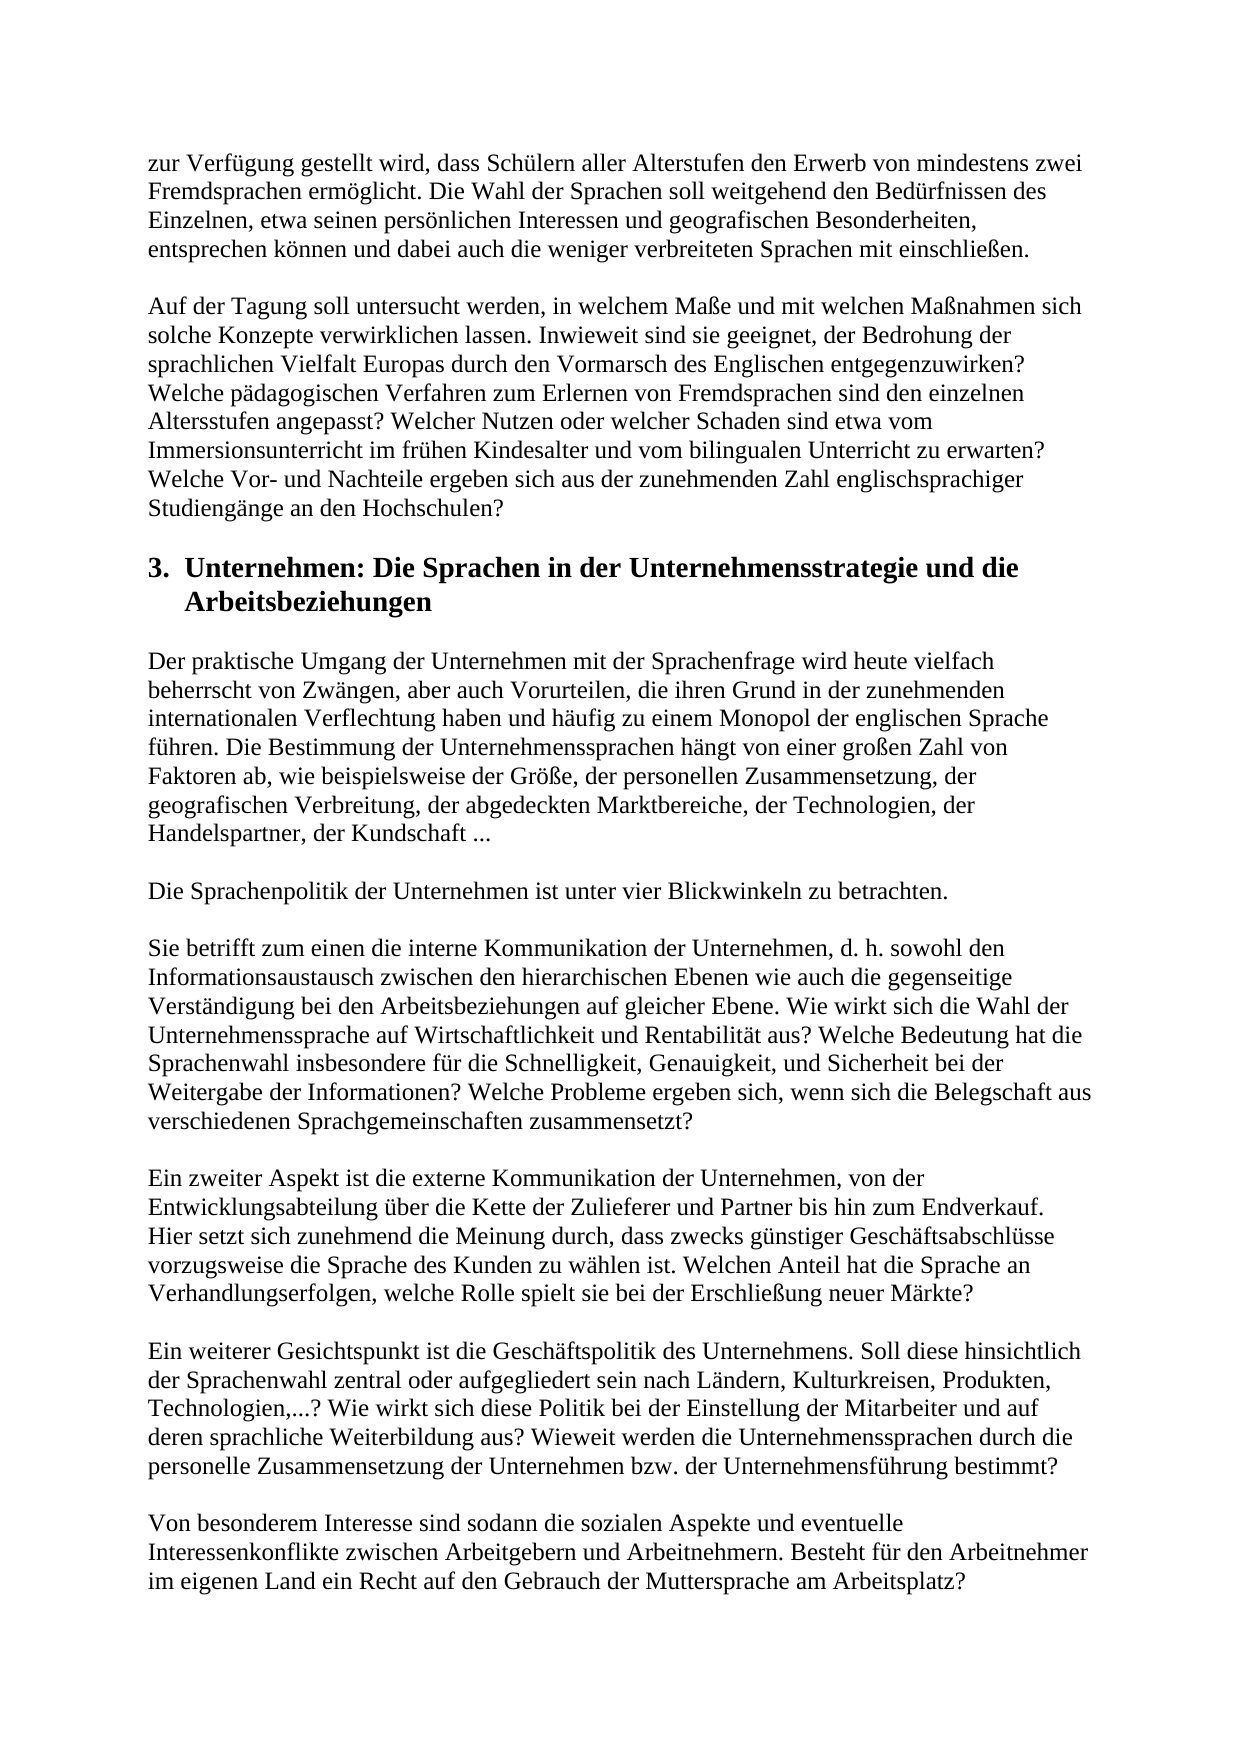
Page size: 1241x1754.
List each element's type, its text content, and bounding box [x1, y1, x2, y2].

text Sie betrifft zum einen die interne Kommunikation der Unternehmen, d. h. sowohl den Informationsaustausch zwischen den hierarchischen Ebenen wie auch die gegenseitige Verständigung bei den Arbeitsbeziehungen auf gleicher Ebene. Wie wirkt sich die Wahl der Unternehmenssprache auf Wirtschaftlichkeit und Rentabilität aus? Welche Bedeutung hat die Sprachenwahl insbesondere für die Schnelligkeit, Genauigkeit, und Sicherheit bei der Weitergabe der Informationen? Welche Probleme ergeben sich, wenn sich die Belegschaft aus verschiedenen Sprachgemeinschaften zusammensetzt? [148, 933, 1092, 1135]
text Ein weiterer Gesichtspunkt ist die Geschäftspolitik des Unternehmens. Soll diese hinsichtlich der Sprachenwahl zentral oder aufgegliedert sein nach Ländern, Kulturkreisen, Produkten, Technologien,...? Wie wirkt sich diese Politik bei der Einstellung der Mitarbeiter und auf deren sprachliche Weiterbildung aus? Wieweit werden die Unternehmenssprachen durch die personelle Zusammensetzung der Unternehmen bzw. der Unternehmensführung bestimmt? [148, 1336, 1092, 1480]
text entsprechen können und dabei auch die weniger verbreiteten Sprachen mit einschließen. [148, 234, 1092, 263]
text Ein zweiter Aspekt ist die externe Kommunikation der Unternehmen, von der Entwicklungsabteilung über die Kette der Zulieferer und Partner bis hin zum Endverkauf. Hier setzt sich zunehmend die Meinung durch, dass zwecks günstiger Geschäftsabschlüsse vorzugsweise die Sprache des Kunden zu wählen ist. Welchen Anteil hat die Sprache an Verhandlungserfolgen, welche Rolle spielt sie bei der Erschließung neuer Märkte? [148, 1163, 1092, 1307]
text zur Verfügung gestellt wird, dass Schülern aller Alterstufen den Erwerb von mindestens zwei Fremdsprachen ermöglicht. Die Wahl der Sprachen soll weitgehend den Bedürfnissen des Einzelnen, etwa seinen persönlichen Interessen und geografischen Besonderheiten, [148, 148, 1092, 234]
text Von besonderem Interesse sind sodann die sozialen Aspekte und eventuelle Interessenkonflikte zwischen Arbeitgebern und Arbeitnehmern. Besteht für den Arbeitnehmer im eigenen Land ein Recht auf den Gebrauch der Muttersprache am Arbeitsplatz? [148, 1508, 1092, 1595]
text Der praktische Umgang der Unternehmen mit der Sprachenfrage wird heute vielfach beherrscht von Zwängen, aber auch Vorurteilen, die ihren Grund in der zunehmenden internationalen Verflechtung haben und häufig zu einem Monopol der englischen Sprache führen. Die Bestimmung der Unternehmenssprachen hängt von einer großen Zahl von Faktoren ab, wie beispielsweise der Größe, der personellen Zusammensetzung, der geografischen Verbreitung, der abgedeckten Marktbereiche, der Technologien, der Handelspartner, der Kundschaft ... [148, 646, 1092, 847]
text Auf der Tagung soll untersucht werden, in welchem Maße und mit welchen Maßnahmen sich solche Konzepte verwirklichen lassen. Inwieweit sind sie geeignet, der Bedrohung der sprachlichen Vielfalt Europas durch den Vormarsch des Englischen entgegenzuwirken? Welche pädagogischen Verfahren zum Erlernen von Fremdsprachen sind den einzelnen Altersstufen angepasst? Welcher Nutzen oder welcher Schaden sind etwa vom Immersionsunterricht im frühen Kindesalter und vom bilingualen Unterricht zu erwarten? Welche Vor- und Nachteile ergeben sich aus der zunehmenden Zahl englischsprachiger Studiengänge an den Hochschulen? [148, 291, 1092, 521]
text 3. Unternehmen: Die Sprachen in der Unternehmensstrategie und die Arbeitsbeziehungen [148, 550, 1092, 617]
text Die Sprachenpolitik der Unternehmen ist unter vier Blickwinkeln zu betrachten. [148, 876, 1092, 905]
